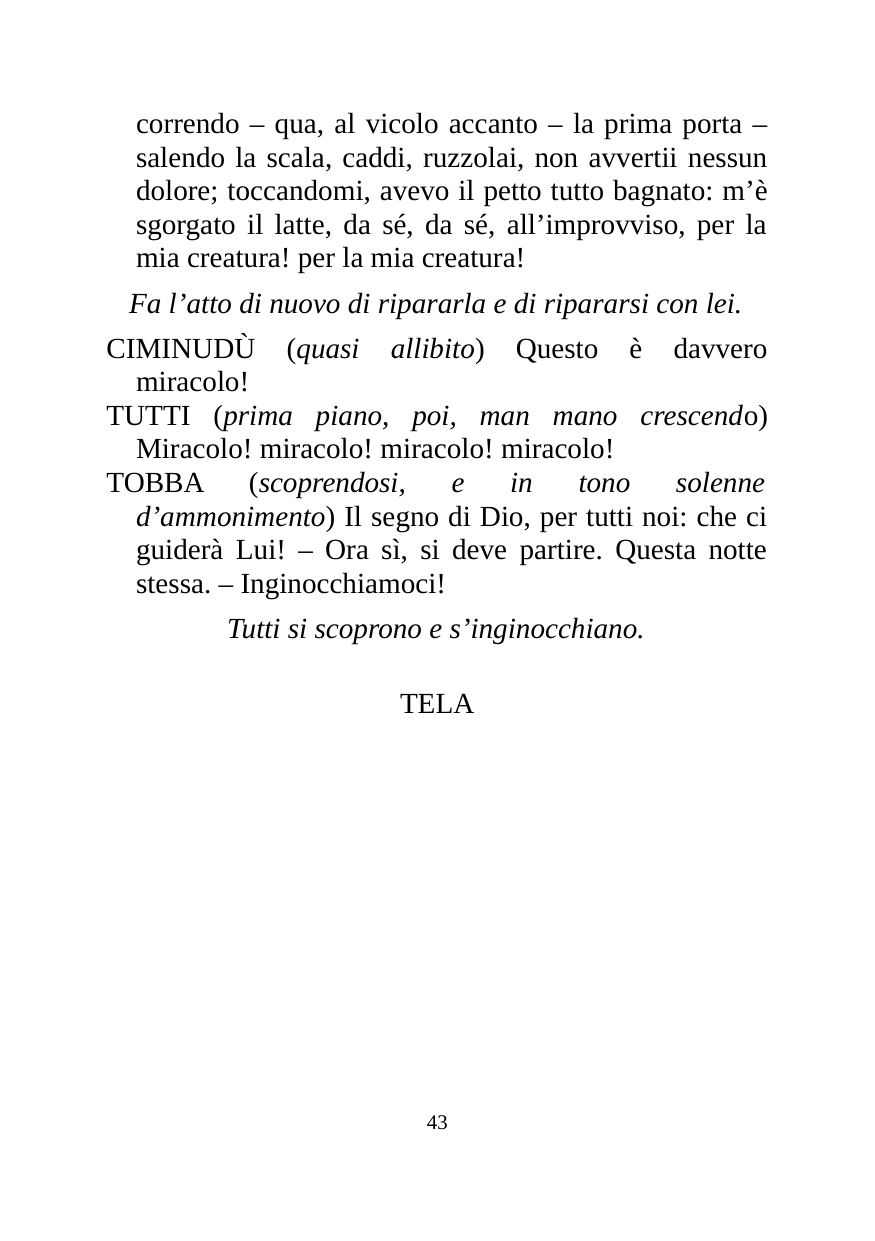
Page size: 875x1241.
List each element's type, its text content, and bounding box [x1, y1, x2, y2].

text TOBBA (scoprendosi, e in tono solenne d’ammonimento) Il segno di Dio, per tutti noi: che ci guiderà Lui! – Ora sì, si deve partire. Questa notte stessa. – Inginocchiamoci! [106, 465, 768, 599]
text CIMINUDÙ (quasi allibito) Questo è davvero miracolo! [106, 331, 768, 398]
text correndo – qua, al vicolo accanto – la prima porta – salendo la scala, caddi, ruzzolai, non avvertii nessun dolore; toccandomi, avevo il petto tutto bagnato: m’è sgorgato il latte, da sé, da sé, all’improvviso, per la mia creatura! per la mia creatura! [136, 106, 768, 274]
text Fa l’atto di nuovo di ripararla e di ripararsi con lei. [106, 286, 768, 319]
text Tutti si scoprono e s’inginocchiano. [106, 611, 768, 645]
text TUTTI (prima piano, poi, man mano crescendo) Miracolo! miracolo! miracolo! miracolo! [106, 398, 768, 465]
text TELA [106, 686, 768, 719]
